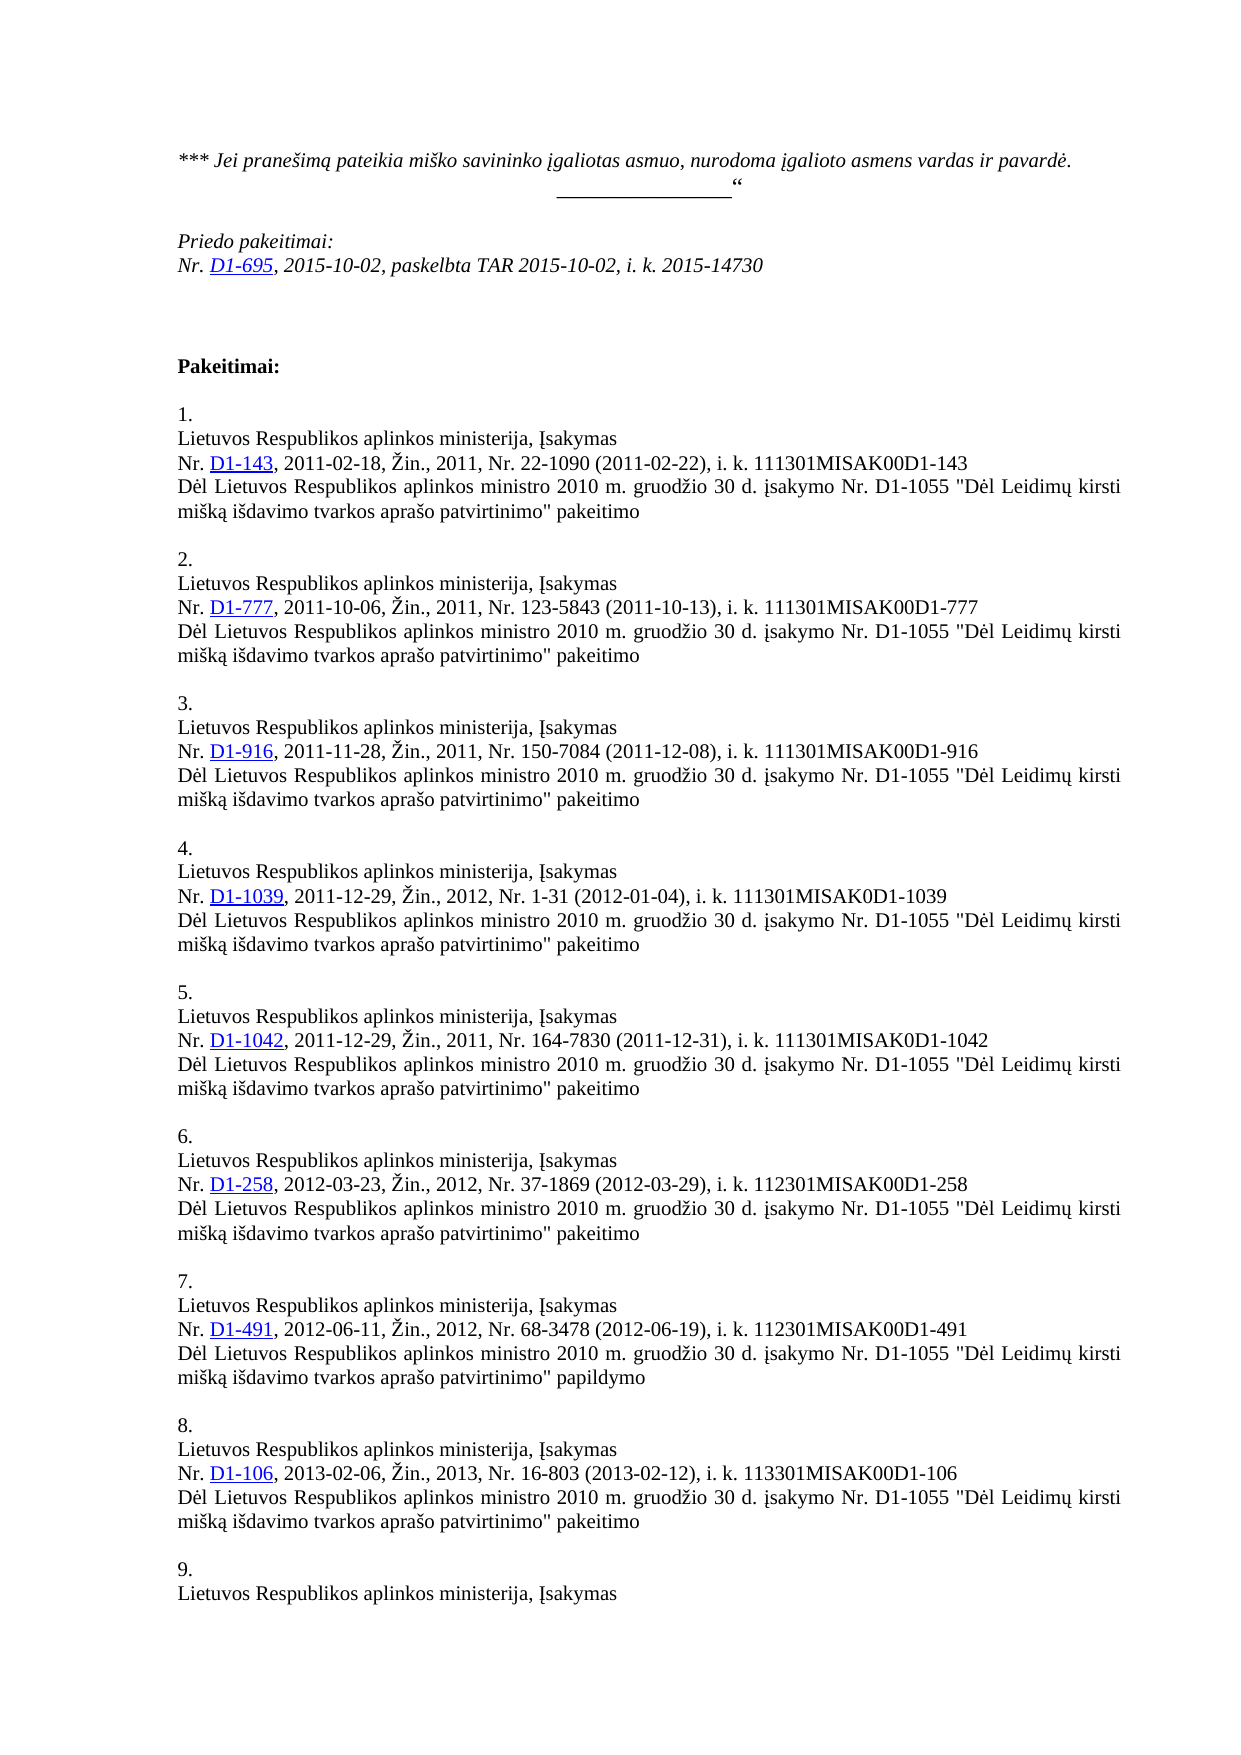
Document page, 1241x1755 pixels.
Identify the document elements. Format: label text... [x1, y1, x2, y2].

text Lietuvos Respublikos aplinkos ministerija, Įsakymas [177, 715, 1122, 739]
text Lietuvos Respublikos aplinkos ministerija, Įsakymas [177, 1293, 1122, 1317]
text Lietuvos Respublikos aplinkos ministerija, Įsakymas [177, 1004, 1122, 1028]
text Nr. D1-143, 2011-02-18, Žin., 2011, Nr. 22-1090 (2011-02-22), i. k. 111301MISAK00D1-143 [177, 450, 1122, 474]
text Nr. D1-491, 2012-06-11, Žin., 2012, Nr. 68-3478 (2012-06-19), i. k. 112301MISAK00D1-491 [177, 1317, 1122, 1341]
text Nr. D1-777, 2011-10-06, Žin., 2011, Nr. 123-5843 (2011-10-13), i. k. 111301MISAK00D1-777 [177, 595, 1122, 619]
text Dėl Lietuvos Respublikos aplinkos ministro 2010 m. gruodžio 30 d. įsakymo Nr. D1-1055 "Dėl Leidimų kirsti mišką išdavimo tvarkos aprašo patvirtinimo" pakeitimo [177, 908, 1122, 956]
text Lietuvos Respublikos aplinkos ministerija, Įsakymas [177, 1437, 1122, 1461]
text Priedo pakeitimai: [177, 229, 1122, 253]
text Dėl Lietuvos Respublikos aplinkos ministro 2010 m. gruodžio 30 d. įsakymo Nr. D1-1055 "Dėl Leidimų kirsti mišką išdavimo tvarkos aprašo patvirtinimo" pakeitimo [177, 1052, 1122, 1100]
text 6. [177, 1124, 1122, 1148]
text Nr. D1-258, 2012-03-23, Žin., 2012, Nr. 37-1869 (2012-03-29), i. k. 112301MISAK00D1-258 [177, 1172, 1122, 1196]
text 7. [177, 1268, 1122, 1293]
text 8. [177, 1413, 1122, 1437]
text 1. [177, 402, 1122, 426]
text Dėl Lietuvos Respublikos aplinkos ministro 2010 m. gruodžio 30 d. įsakymo Nr. D1-1055 "Dėl Leidimų kirsti mišką išdavimo tvarkos aprašo patvirtinimo" pakeitimo [177, 474, 1122, 523]
text Nr. D1-106, 2013-02-06, Žin., 2013, Nr. 16-803 (2013-02-12), i. k. 113301MISAK00D1-106 [177, 1461, 1122, 1485]
text Dėl Lietuvos Respublikos aplinkos ministro 2010 m. gruodžio 30 d. įsakymo Nr. D1-1055 "Dėl Leidimų kirsti mišką išdavimo tvarkos aprašo patvirtinimo" pakeitimo [177, 1196, 1122, 1244]
text Lietuvos Respublikos aplinkos ministerija, Įsakymas [177, 1148, 1122, 1172]
text 5. [177, 980, 1122, 1004]
text Dėl Lietuvos Respublikos aplinkos ministro 2010 m. gruodžio 30 d. įsakymo Nr. D1-1055 "Dėl Leidimų kirsti mišką išdavimo tvarkos aprašo patvirtinimo" pakeitimo [177, 619, 1122, 667]
text Lietuvos Respublikos aplinkos ministerija, Įsakymas [177, 571, 1122, 595]
text 2. [177, 547, 1122, 571]
text Dėl Lietuvos Respublikos aplinkos ministro 2010 m. gruodžio 30 d. įsakymo Nr. D1-1055 "Dėl Leidimų kirsti mišką išdavimo tvarkos aprašo patvirtinimo" papildymo [177, 1341, 1122, 1389]
text Pakeitimai: [177, 354, 1122, 378]
text Lietuvos Respublikos aplinkos ministerija, Įsakymas [177, 1581, 1122, 1605]
text Dėl Lietuvos Respublikos aplinkos ministro 2010 m. gruodžio 30 d. įsakymo Nr. D1-1055 "Dėl Leidimų kirsti mišką išdavimo tvarkos aprašo patvirtinimo" pakeitimo [177, 1485, 1122, 1533]
text Dėl Lietuvos Respublikos aplinkos ministro 2010 m. gruodžio 30 d. įsakymo Nr. D1-1055 "Dėl Leidimų kirsti mišką išdavimo tvarkos aprašo patvirtinimo" pakeitimo [177, 763, 1122, 811]
text Nr. D1-1042, 2011-12-29, Žin., 2011, Nr. 164-7830 (2011-12-31), i. k. 111301MISAK0D1-1042 [177, 1028, 1122, 1052]
text 9. [177, 1557, 1122, 1581]
text Lietuvos Respublikos aplinkos ministerija, Įsakymas [177, 426, 1122, 450]
text Nr. D1-695, 2015-10-02, paskelbta TAR 2015-10-02, i. k. 2015-14730 [177, 253, 1122, 277]
text Lietuvos Respublikos aplinkos ministerija, Įsakymas [177, 859, 1122, 883]
text 4. [177, 835, 1122, 859]
text *** Jei pranešimą pateikia miško savininko įgaliotas asmuo, nurodoma įgalioto asmens vardas ir pavardė. [177, 148, 1122, 172]
text Nr. D1-1039, 2011-12-29, Žin., 2012, Nr. 1-31 (2012-01-04), i. k. 111301MISAK0D1-1039 [177, 883, 1122, 908]
text Nr. D1-916, 2011-11-28, Žin., 2011, Nr. 150-7084 (2011-12-08), i. k. 111301MISAK00D1-916 [177, 739, 1122, 763]
text ______________“ [177, 172, 1122, 200]
text 3. [177, 691, 1122, 715]
